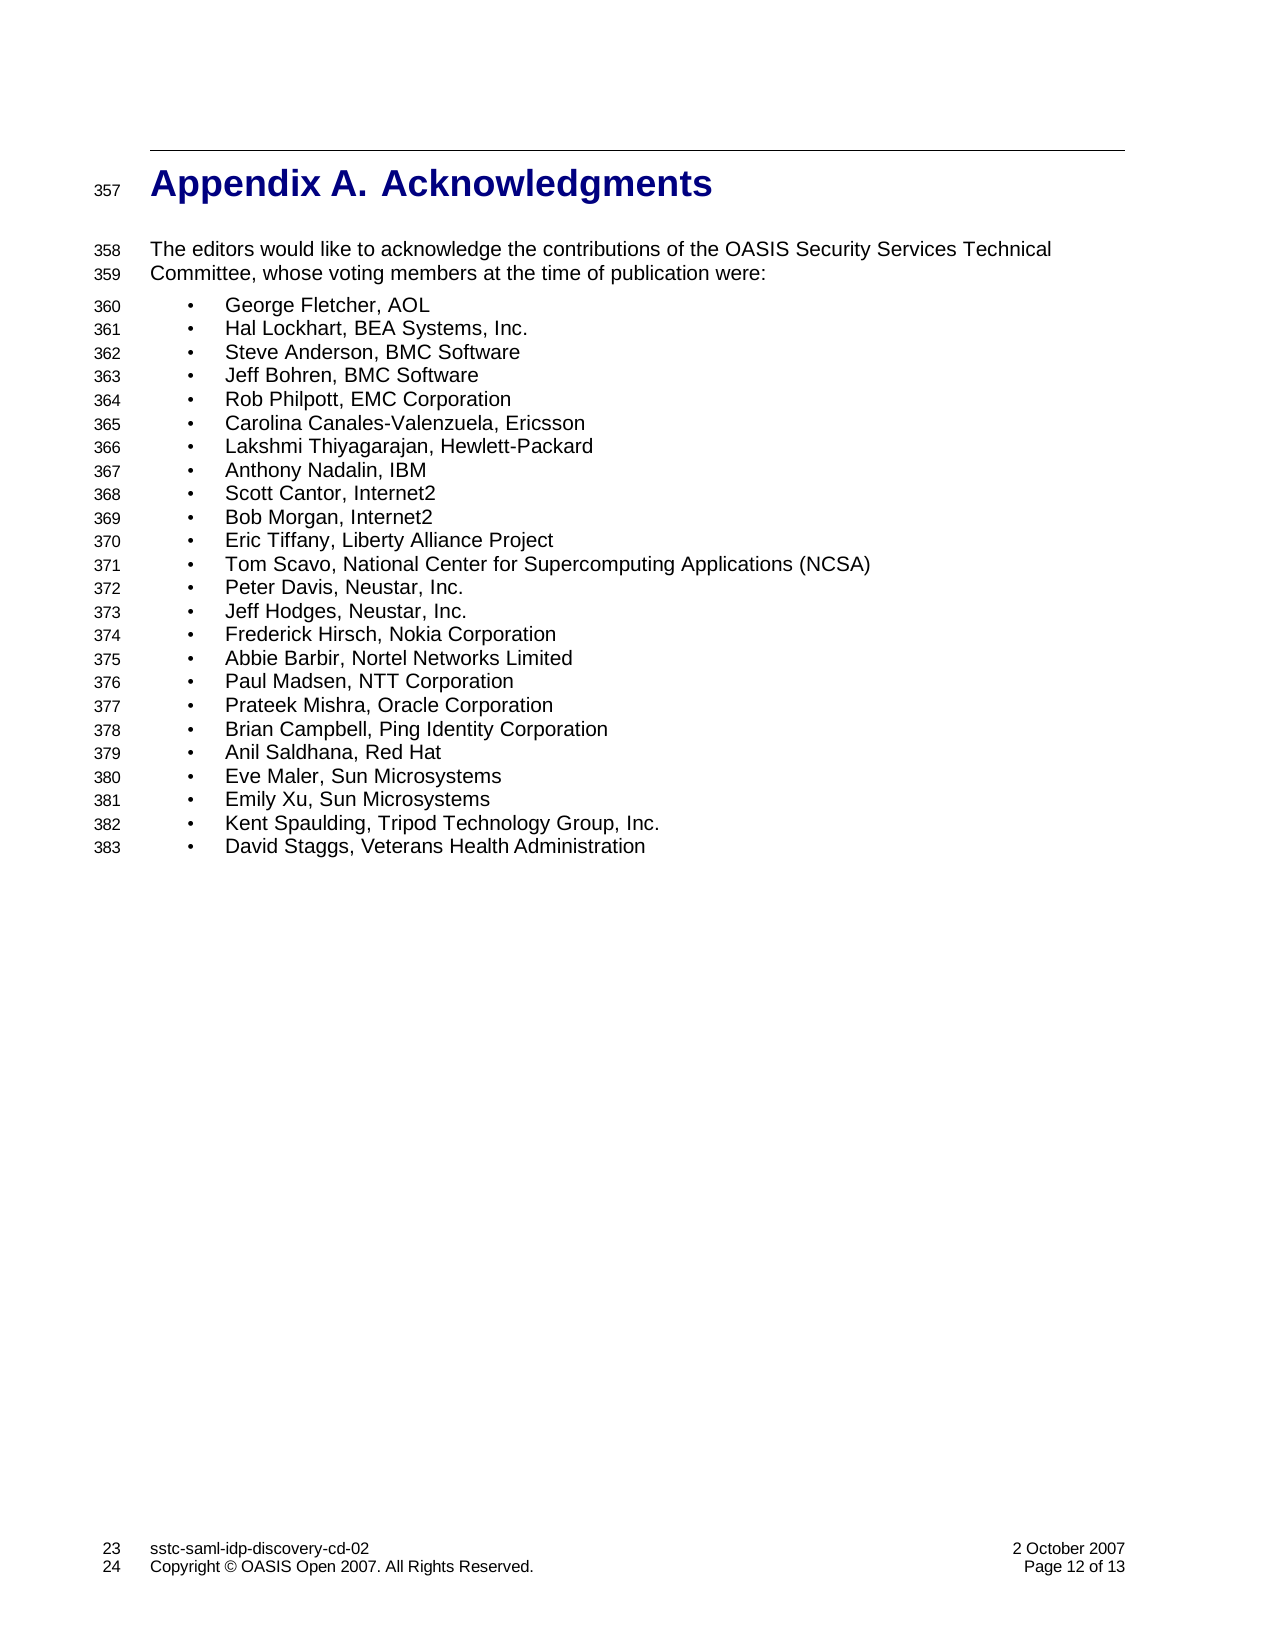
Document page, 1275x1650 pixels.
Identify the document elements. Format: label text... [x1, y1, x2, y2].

list Prateek Mishra, Oracle Corporation [187, 693, 1125, 717]
list Frederick Hirsch, Nokia Corporation [187, 623, 1125, 646]
list David Staggs, Veterans Health Administration [187, 835, 1125, 858]
list Eric Tiffany, Liberty Alliance Project [187, 529, 1125, 552]
list Bob Morgan, Internet2 [187, 505, 1125, 529]
list Brian Campbell, Ping Identity Corporation [187, 717, 1125, 741]
list Anthony Nadalin, IBM [187, 458, 1125, 482]
list Hal Lockhart, BEA Systems, Inc. [187, 317, 1125, 340]
list Paul Madsen, NTT Corporation [187, 670, 1125, 693]
list Rob Philpott, EMC Corporation [187, 387, 1125, 411]
list Steve Anderson, BMC Software [187, 340, 1125, 364]
list Jeff Hodges, Neustar, Inc. [187, 599, 1125, 623]
list Jeff Bohren, BMC Software [187, 364, 1125, 387]
list Lakshmi Thiyagarajan, Hewlett-Packard [187, 434, 1125, 458]
list Peter Davis, Neustar, Inc. [187, 576, 1125, 599]
list Tom Scavo, National Center for Supercomputing Applications (NCSA) [187, 552, 1125, 576]
list Abbie Barbir, Nortel Networks Limited [187, 646, 1125, 670]
text The editors would like to acknowledge the contributions of the OASIS Security Services Technical Committee, whose voting members at the time of publication were: [150, 238, 1125, 285]
list Anil Saldhana, Red Hat [187, 741, 1125, 764]
list Scott Cantor, Internet2 [187, 482, 1125, 505]
list Kent Spaulding, Tripod Technology Group, Inc. [187, 811, 1125, 835]
list George Fletcher, AOL [187, 293, 1125, 317]
list Carolina Canales-Valenzuela, Ericsson [187, 411, 1125, 434]
subtitle Acknowledgments [150, 151, 1125, 204]
list Emily Xu, Sun Microsystems [187, 788, 1125, 811]
list Eve Maler, Sun Microsystems [187, 764, 1125, 788]
